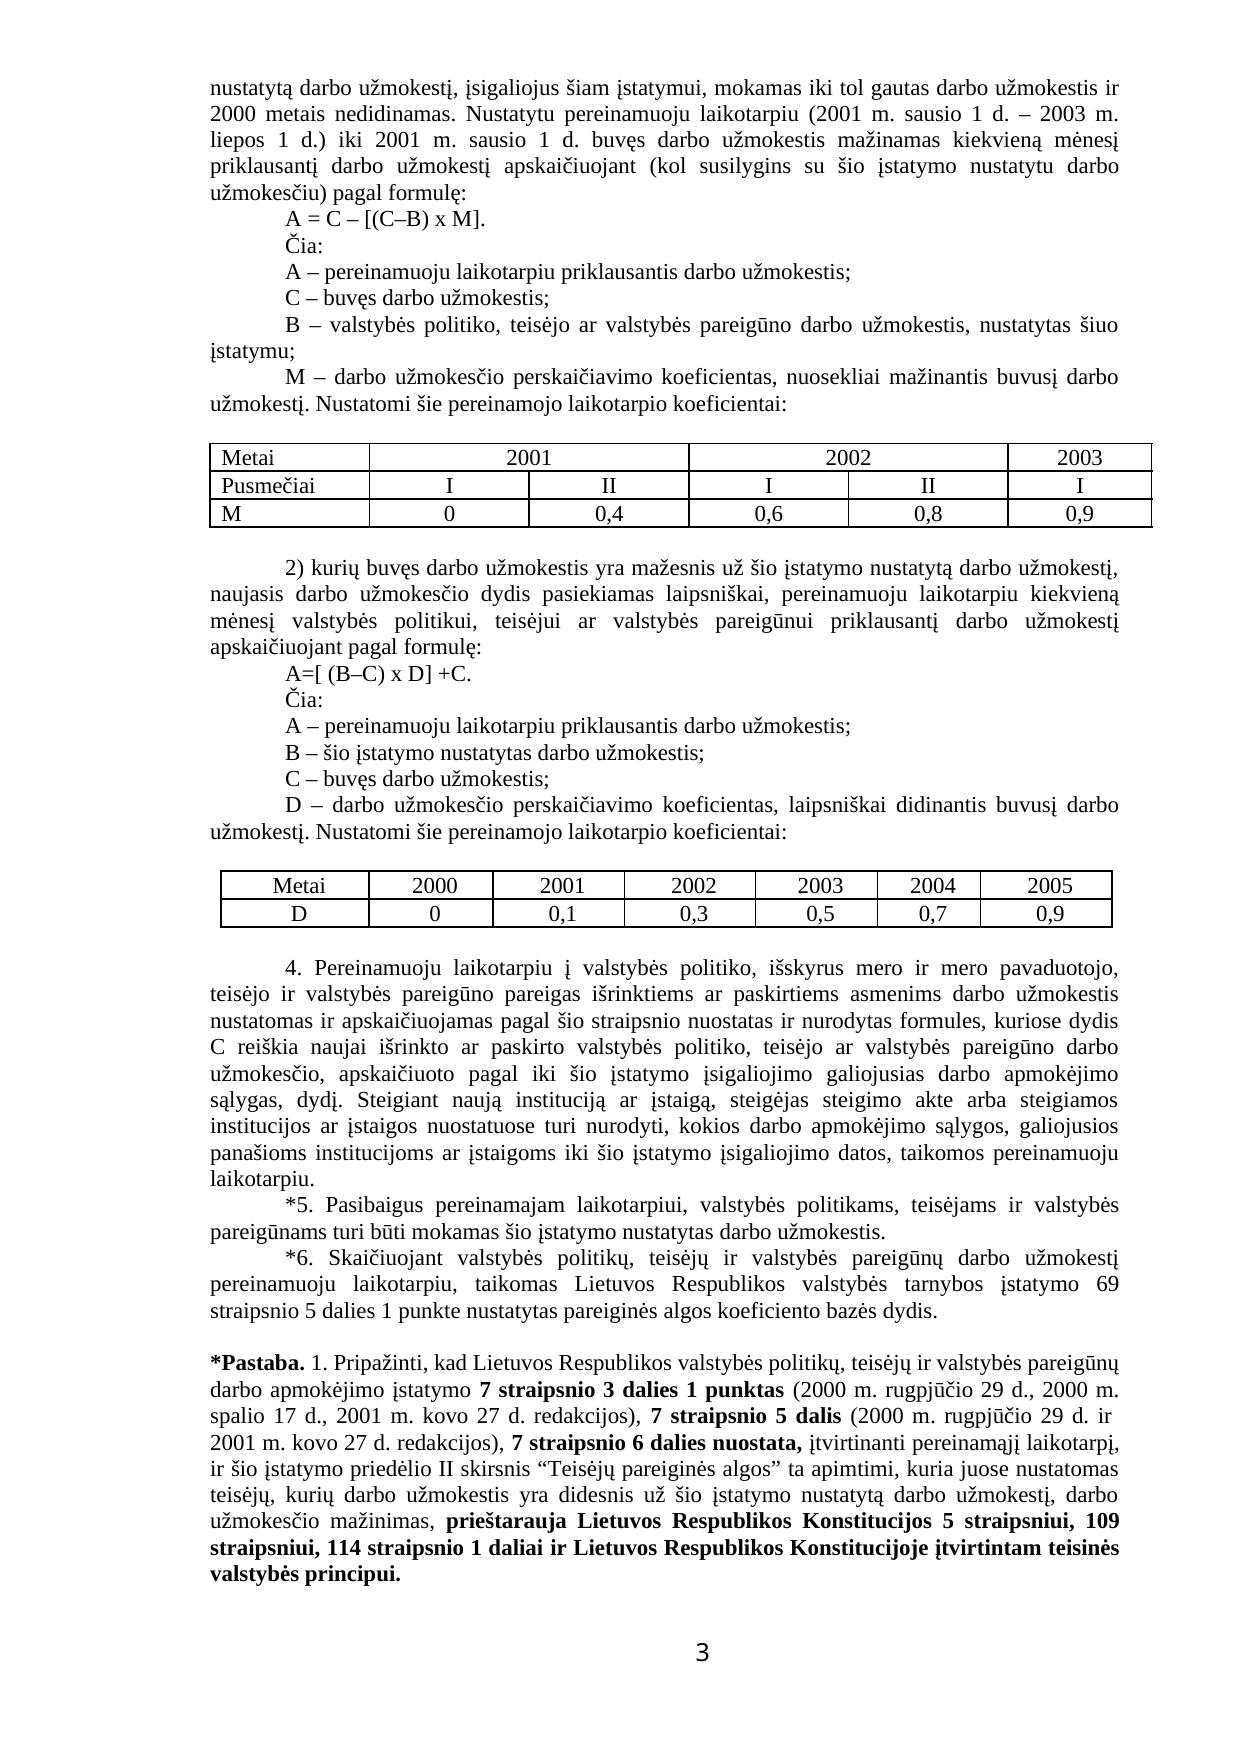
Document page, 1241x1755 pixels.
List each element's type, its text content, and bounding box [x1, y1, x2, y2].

text Čia: [210, 232, 1120, 258]
text 4. Pereinamuoju laikotarpiu į valstybės politiko, išskyrus mero ir mero pavaduotojo, teisėjo ir valstybės pareigūno pareigas išrinktiems ar paskirtiems asmenims darbo užmokestis nustatomas ir apskaičiuojamas pagal šio straipsnio nuostatas ir nurodytas formules, kuriose dydis C reiškia naujai išrinkto ar paskirto valstybės politiko, teisėjo ar valstybės pareigūno darbo užmokesčio, apskaičiuoto pagal iki šio įstatymo įsigaliojimo galiojusias darbo apmokėjimo sąlygas, dydį. Steigiant naują instituciją ar įstaigą, steigėjas steigimo akte arba steigiamos institucijos ar įstaigos nuostatuose turi nurodyti, kokios darbo apmokėjimo sąlygos, galiojusios panašioms institucijoms ar įstaigoms iki šio įstatymo įsigaliojimo datos, taikomos pereinamuoju laikotarpiu. [210, 954, 1120, 1191]
table_cell I [690, 472, 848, 498]
text Čia: [210, 686, 1120, 712]
text *6. Skaičiuojant valstybės politikų, teisėjų ir valstybės pareigūnų darbo užmokestį pereinamuoju laikotarpiu, taikomas Lietuvos Respublikos valstybės tarnybos įstatymo 69 straipsnio 5 dalies 1 punkte nustatytas pareiginės algos koeficiento bazės dydis. [210, 1244, 1120, 1323]
table_cell 0 [370, 500, 528, 526]
text *Pastaba. 1. Pripažinti, kad Lietuvos Respublikos valstybės politikų, teisėjų ir valstybės pareigūnų darbo apmokėjimo įstatymo 7 straipsnio 3 dalies 1 punktas (2000 m. rugpjūčio 29 d., 2000 m. spalio 17 d., 2001 m. kovo 27 d. redakcijos), 7 straipsnio 5 dalis (2000 m. rugpjūčio 29 d. ir 2001 m. kovo 27 d. redakcijos), 7 straipsnio 6 dalies nuostata, įtvirtinanti pereinamąjį laikotarpį, ir šio įstatymo priedėlio II skirsnis “Teisėjų pareiginės algos” ta apimtimi, kuria juose nustatomas teisėjų, kurių darbo užmokestis yra didesnis už šio įstatymo nustatytą darbo užmokestį, darbo užmokesčio mažinimas, prieštarauja Lietuvos Respublikos Konstitucijos 5 straipsniui, 109 straipsniui, 114 straipsnio 1 daliai ir Lietuvos Respublikos Konstitucijoje įtvirtintam teisinės valstybės principui. [210, 1349, 1120, 1587]
table_header 2004 [878, 872, 980, 898]
table_cell M [211, 500, 369, 526]
table_cell 0,5 [756, 900, 877, 926]
table_header Metai [222, 872, 368, 898]
text D – darbo užmokesčio perskaičiavimo koeficientas, laipsniškai didinantis buvusį darbo užmokestį. Nustatomi šie pereinamojo laikotarpio koeficientai: [210, 791, 1120, 844]
table_cell 0,3 [625, 900, 755, 926]
text C – buvęs darbo užmokestis; [210, 765, 1120, 791]
table_cell 0,7 [878, 900, 980, 926]
table_header 2005 [981, 872, 1111, 898]
table_header 2000 [370, 872, 492, 898]
table_header 2002 [625, 872, 755, 898]
text *5. Pasibaigus pereinamajam laikotarpiui, valstybės politikams, teisėjams ir valstybės pareigūnams turi būti mokamas šio įstatymo nustatytas darbo užmokestis. [210, 1191, 1120, 1244]
text B – valstybės politiko, teisėjo ar valstybės pareigūno darbo užmokestis, nustatytas šiuo įstatymu; [210, 311, 1120, 363]
table_cell Pusmečiai [211, 472, 369, 498]
text nustatytą darbo užmokestį, įsigaliojus šiam įstatymui, mokamas iki tol gautas darbo užmokestis ir 2000 metais nedidinamas. Nustatytu pereinamuoju laikotarpiu (2001 m. sausio 1 d. – 2003 m. liepos 1 d.) iki 2001 m. sausio 1 d. buvęs darbo užmokestis mažinamas kiekvieną mėnesį priklausantį darbo užmokestį apskaičiuojant (kol susilygins su šio įstatymo nustatytu darbo užmokesčiu) pagal formulę: [210, 73, 1120, 205]
text B – šio įstatymo nustatytas darbo užmokestis; [210, 739, 1120, 765]
table_cell 0 [370, 900, 492, 926]
table_cell 0,4 [530, 500, 688, 526]
table_header 2002 [690, 444, 1007, 470]
text A=[ (B–C) x D] +C. [210, 659, 1120, 686]
table_cell 0,9 [1009, 500, 1151, 526]
table_cell 0,1 [494, 900, 624, 926]
text A = C – [(C–B) x M]. [210, 205, 1120, 232]
table_header 2003 [1009, 444, 1151, 470]
table_cell 0,8 [849, 500, 1007, 526]
text C – buvęs darbo užmokestis; [210, 284, 1120, 311]
table_cell II [530, 472, 688, 498]
text A – pereinamuoju laikotarpiu priklausantis darbo užmokestis; [210, 258, 1120, 284]
table_header 2003 [756, 872, 877, 898]
table_cell 0,6 [690, 500, 848, 526]
text M – darbo užmokesčio perskaičiavimo koeficientas, nuosekliai mažinantis buvusį darbo užmokestį. Nustatomi šie pereinamojo laikotarpio koeficientai: [210, 363, 1120, 416]
table_cell II [849, 472, 1007, 498]
text 2) kurių buvęs darbo užmokestis yra mažesnis už šio įstatymo nustatytą darbo užmokestį, naujasis darbo užmokesčio dydis pasiekiamas laipsniškai, pereinamuoju laikotarpiu kiekvieną mėnesį valstybės politikui, teisėjui ar valstybės pareigūnui priklausantį darbo užmokestį apskaičiuojant pagal formulę: [210, 554, 1120, 659]
table_cell I [370, 472, 528, 498]
table_header 2001 [370, 444, 688, 470]
table_header Metai [211, 444, 369, 470]
table_cell 0,9 [981, 900, 1111, 926]
table_header 2001 [494, 872, 624, 898]
text A – pereinamuoju laikotarpiu priklausantis darbo užmokestis; [210, 712, 1120, 739]
table_cell D [222, 900, 368, 926]
table_cell I [1009, 472, 1151, 498]
